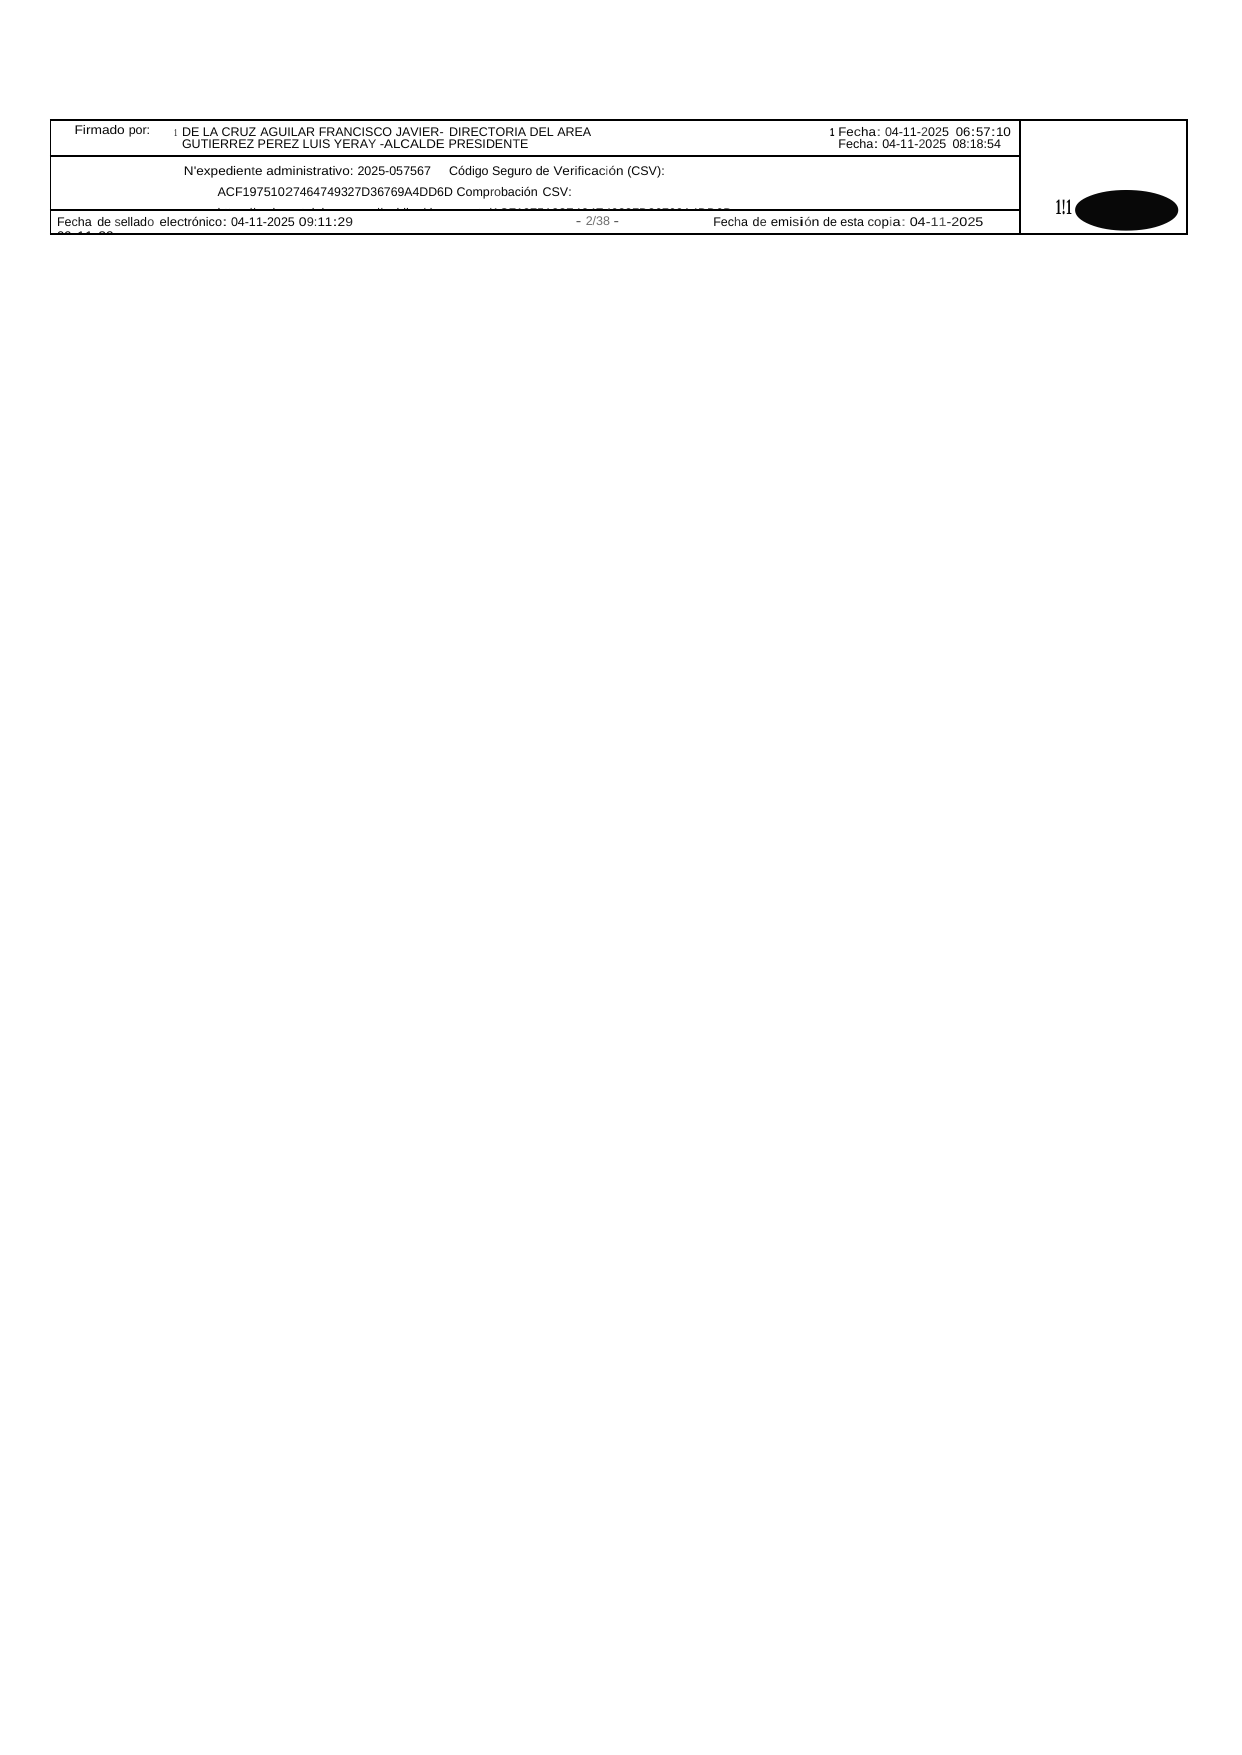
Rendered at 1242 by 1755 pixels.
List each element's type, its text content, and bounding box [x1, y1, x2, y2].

table_header Firmado por: 1 DE LA CRUZ AGUILAR FRANCISCO JAVIER- DIRECTORIA DEL AREA 1 Fecha: 04-11-2025 06:57:10 GUTIERREZ PEREZ LUIS YERAY -ALCALDE PRESIDENTE Fecha: 04-11-2025 08:18:54 [51, 121, 1019, 155]
text • [39, 119, 1194, 275]
table_cell N'expediente administrativo: 2025-057567 Código Seguro de Verificación (CSV): ACF19751027464749327D36769A4DD6D Comprobación CSV: https://sede.aytolalaguna.es//publico/documento/ACF19751027464749327D36769A4DD6D . [51, 157, 1019, 209]
table_header 1!1 . . [1021, 121, 1186, 233]
table_cell Fecha de sellado electrónico: 04-11-2025 09:11:29 - 2/38 - Fecha de emisión de esta copia: 04-11-2025 09:11:29 [51, 211, 1019, 233]
